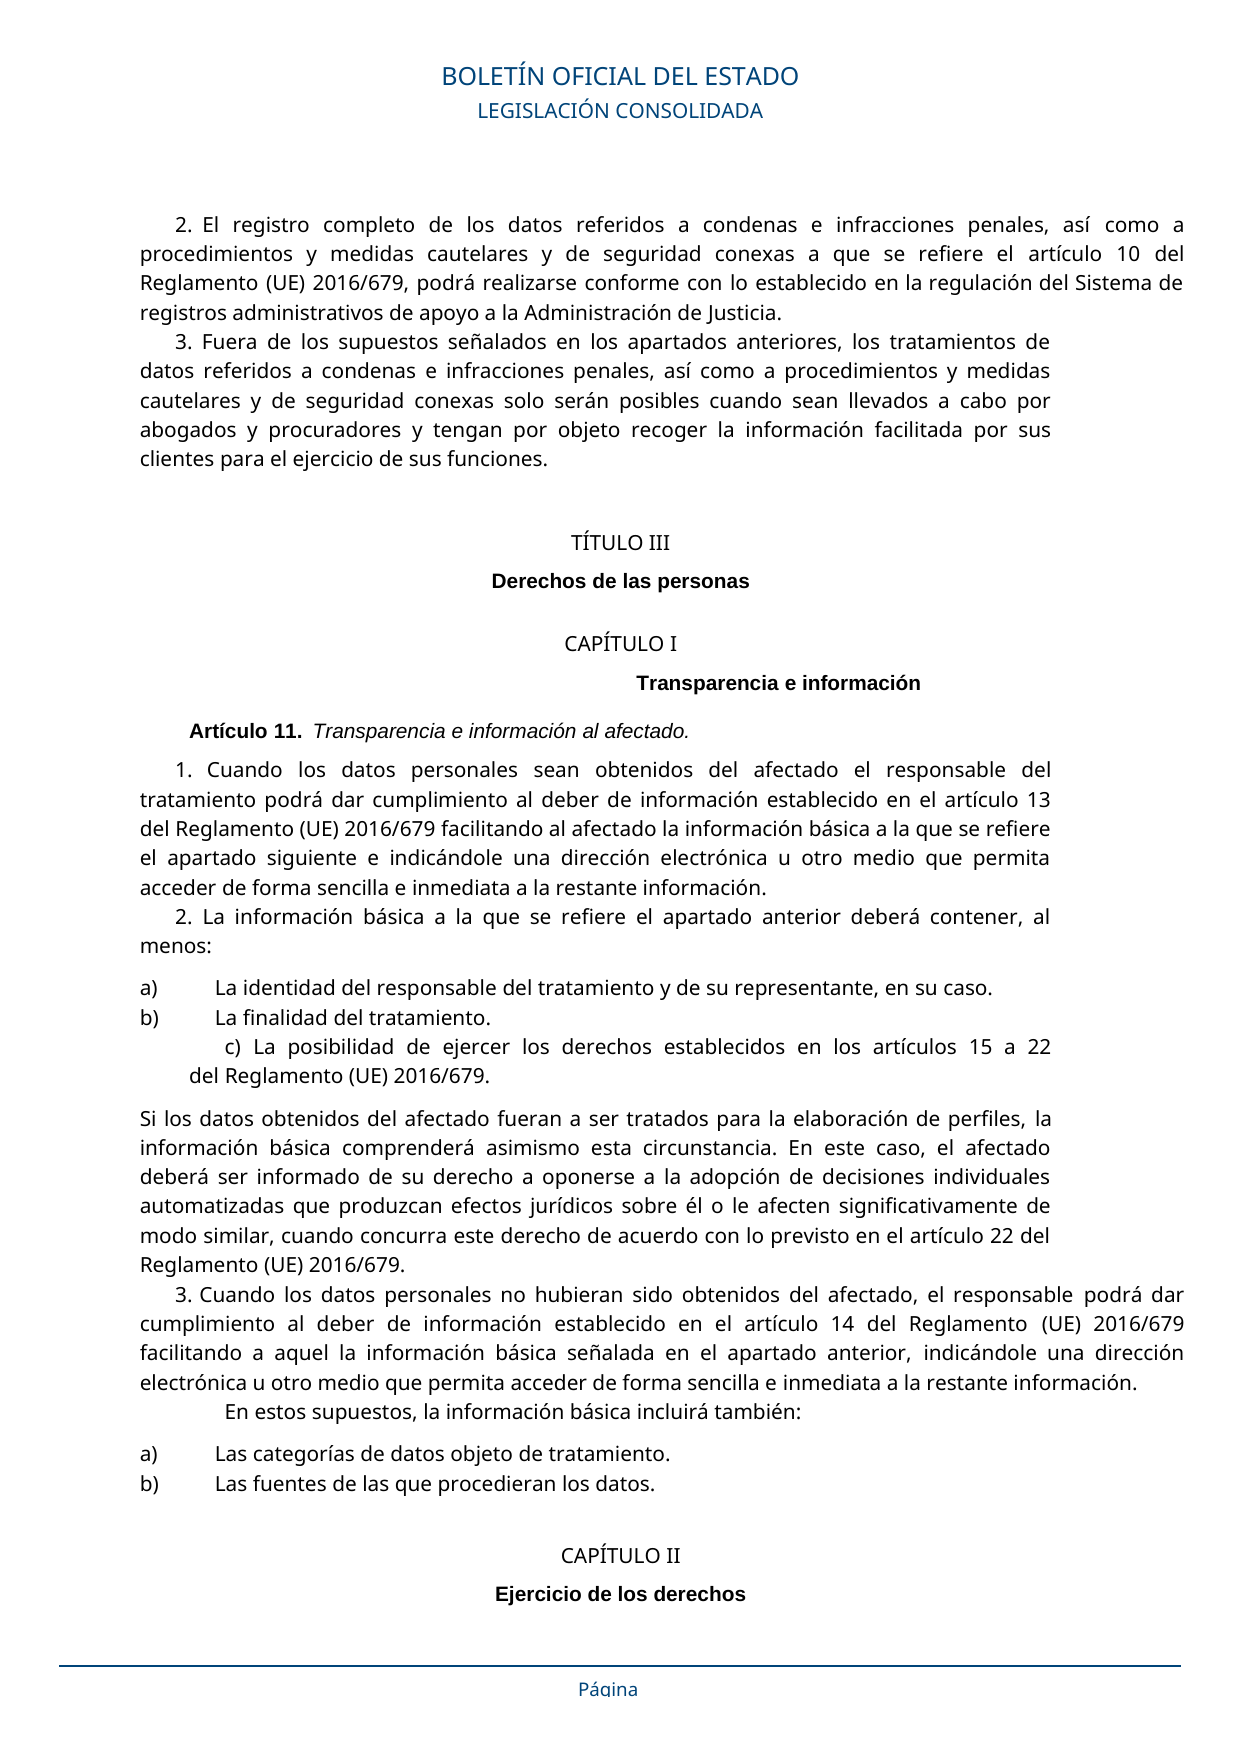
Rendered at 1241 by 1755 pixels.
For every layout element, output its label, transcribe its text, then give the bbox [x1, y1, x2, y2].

text CAPÍTULO I [373, 629, 868, 658]
list Las categorías de datos objeto de tratamiento. [139, 1439, 1184, 1468]
list La posibilidad de ejercer los derechos establecidos en los artículos 15 a 22 del Reglamento (UE) 2016/679. [189, 1032, 1052, 1090]
text Artículo 11. Transparencia e información al afectado. [189, 719, 1184, 743]
list La información básica a la que se refiere el apartado anterior deberá contener, al menos: [139, 902, 1052, 960]
subtitle Transparencia e información [373, 671, 1184, 694]
subtitle Derechos de las personas [373, 569, 868, 593]
list La finalidad del tratamiento. [139, 1003, 1184, 1031]
list La identidad del responsable del tratamiento y de su representante, en su caso. [139, 973, 1184, 1002]
list Cuando los datos personales sean obtenidos del afectado el responsable del tratamiento podrá dar cumplimiento al deber de información establecido en el artículo 13 del Reglamento (UE) 2016/679 facilitando al afectado la información básica a la que se refiere el apartado siguiente e indicándole una dirección electrónica u otro medio que permita acceder de forma sencilla e inmediata a la restante información. [139, 756, 1052, 901]
text TÍTULO III [373, 528, 868, 556]
list Cuando los datos personales no hubieran sido obtenidos del afectado, el responsable podrá dar cumplimiento al deber de información establecido en el artículo 14 del Reglamento (UE) 2016/679 facilitando a aquel la información básica señalada en el apartado anterior, indicándole una dirección electrónica u otro medio que permita acceder de forma sencilla e inmediata a la restante información. [139, 1280, 1184, 1396]
text En estos supuestos, la información básica incluirá también: [224, 1397, 1184, 1426]
text CAPÍTULO II [373, 1541, 868, 1569]
list Las fuentes de las que procedieran los datos. [139, 1469, 1184, 1497]
text Si los datos obtenidos del afectado fueran a ser tratados para la elaboración de perfiles, la información básica comprenderá asimismo esta circunstancia. En este caso, el afectado deberá ser informado de su derecho a oponerse a la adopción de decisiones individuales automatizadas que produzcan efectos jurídicos sobre él o le afecten significativamente de modo similar, cuando concurra este derecho de acuerdo con lo previsto en el artículo 22 del Reglamento (UE) 2016/679. [139, 1104, 1052, 1278]
list El registro completo de los datos referidos a condenas e infracciones penales, así como a procedimientos y medidas cautelares y de seguridad conexas a que se refiere el artículo 10 del Reglamento (UE) 2016/679, podrá realizarse conforme con lo establecido en la regulación del Sistema de registros administrativos de apoyo a la Administración de Justicia. [139, 210, 1184, 326]
list Fuera de los supuestos señalados en los apartados anteriores, los tratamientos de datos referidos a condenas e infracciones penales, así como a procedimientos y medidas cautelares y de seguridad conexas solo serán posibles cuando sean llevados a cabo por abogados y procuradores y tengan por objeto recoger la información facilitada por sus clientes para el ejercicio de sus funciones. [139, 327, 1052, 473]
subtitle Ejercicio de los derechos [373, 1582, 868, 1606]
